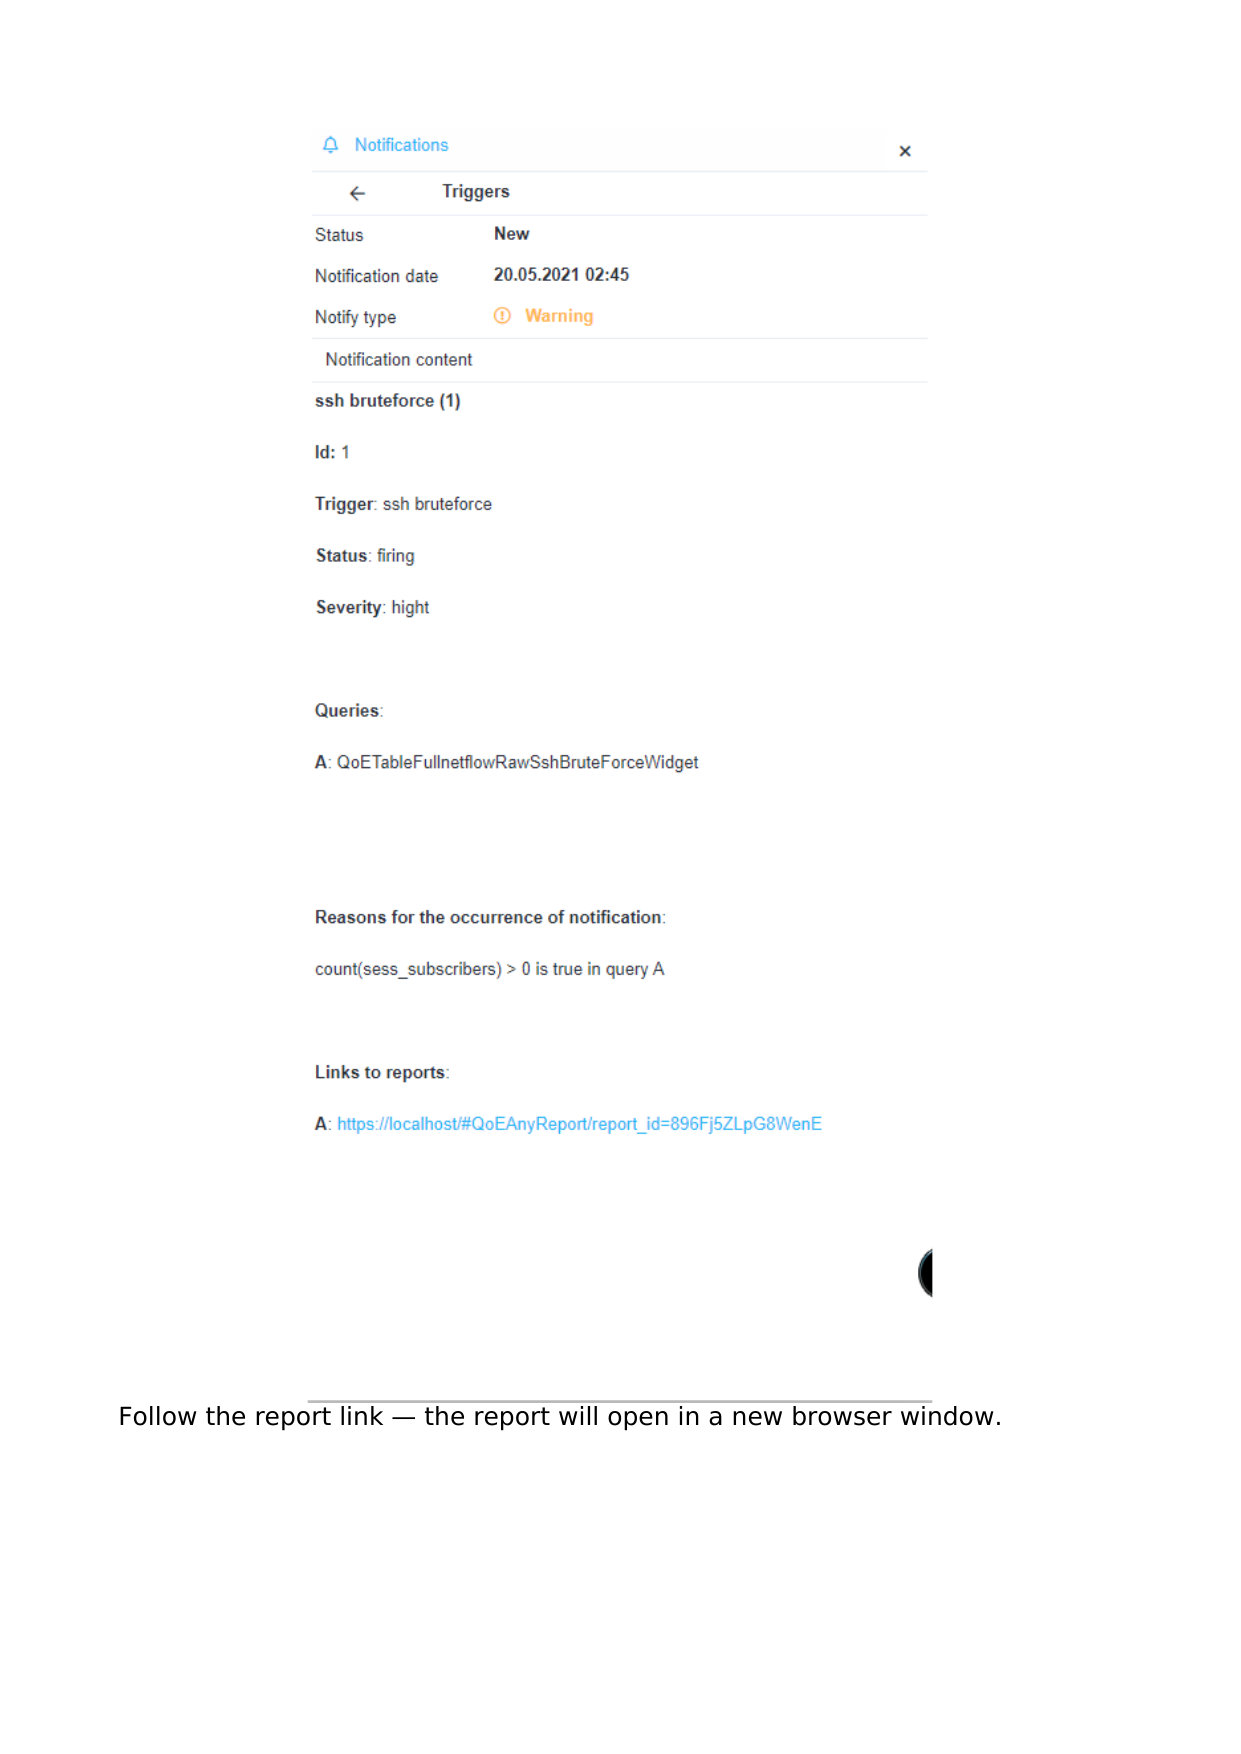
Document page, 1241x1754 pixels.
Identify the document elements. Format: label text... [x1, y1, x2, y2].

text Follow the report link — the report will open in a new browser window. [118, 829, 1122, 1432]
picture [307, 118, 933, 1403]
